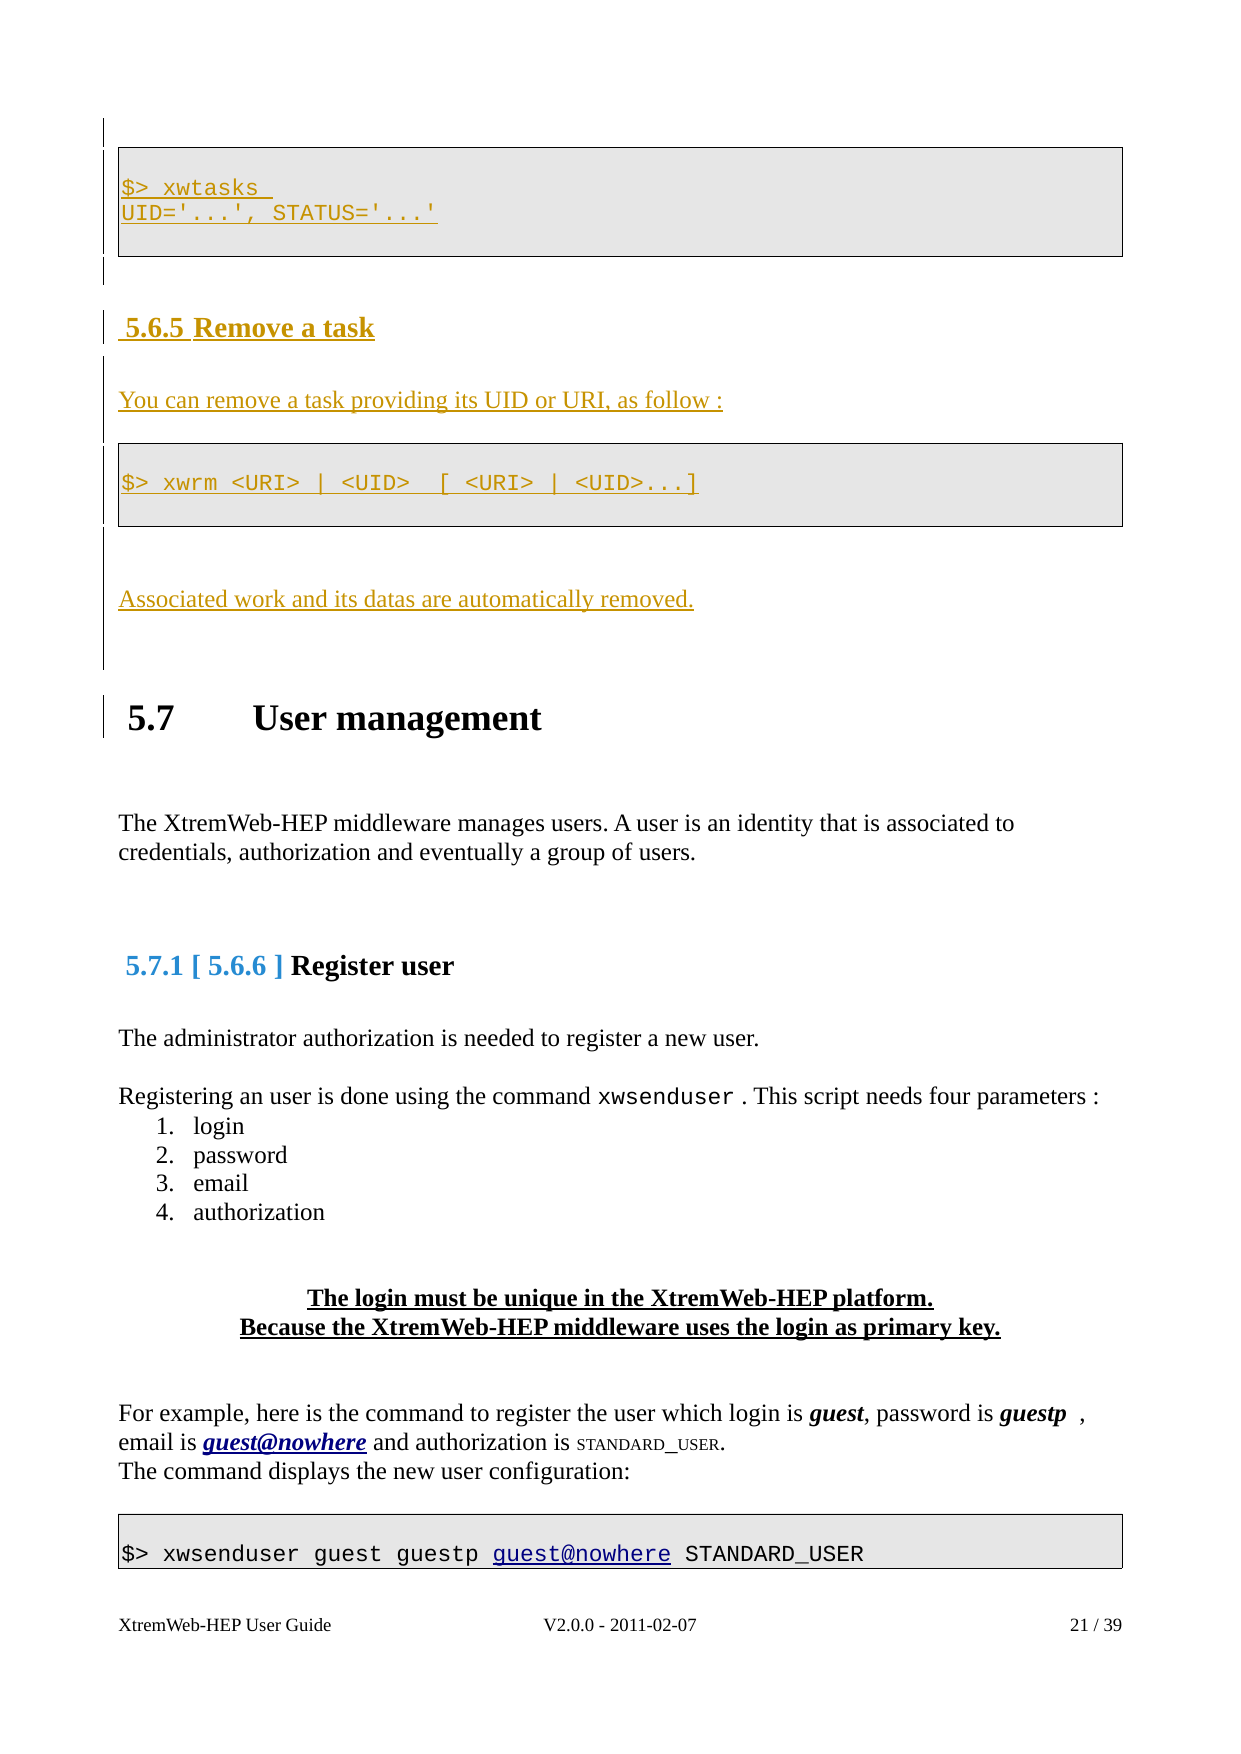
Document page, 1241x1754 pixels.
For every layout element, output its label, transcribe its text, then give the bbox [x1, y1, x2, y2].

text The login must be unique in the XtremWeb-HEP platform. [118, 1283, 1122, 1312]
text $> xwrm <URI> | <UID> [ <URI> | <UID>...] [119, 469, 1122, 494]
subtitle Remove a task [118, 310, 1122, 344]
text $> xwtasks [119, 173, 1122, 199]
text Because the XtremWeb-HEP middleware uses the login as primary key. [118, 1312, 1122, 1341]
list email [156, 1168, 1122, 1197]
text For example, here is the command to register the user which login is guest, password is guestp , email is guest@nowhere and authorization is standard_user. [118, 1398, 1122, 1456]
list password [156, 1140, 1122, 1168]
subtitle User management [118, 695, 1122, 738]
text $> xwsenduser guest guestp guest@nowhere STANDARD_USER [119, 1539, 1122, 1568]
text Registering an user is done using the command xwsenduser . This script needs four parameters : [118, 1081, 1122, 1111]
text The administrator authorization is needed to register a new user. [118, 1023, 1122, 1052]
subtitle Register user [118, 948, 1122, 982]
text You can remove a task providing its UID or URI, as follow : [118, 385, 1122, 414]
text UID='...', STATUS='...' [119, 199, 1122, 225]
text The XtremWeb-HEP middleware manages users. A user is an identity that is associated to credentials, authorization and eventually a group of users. [118, 808, 1122, 866]
list authorization [156, 1197, 1122, 1226]
text The command displays the new user configuration: [118, 1456, 1122, 1485]
list login [156, 1111, 1122, 1140]
text Associated work and its datas are automatically removed. [118, 584, 1122, 613]
